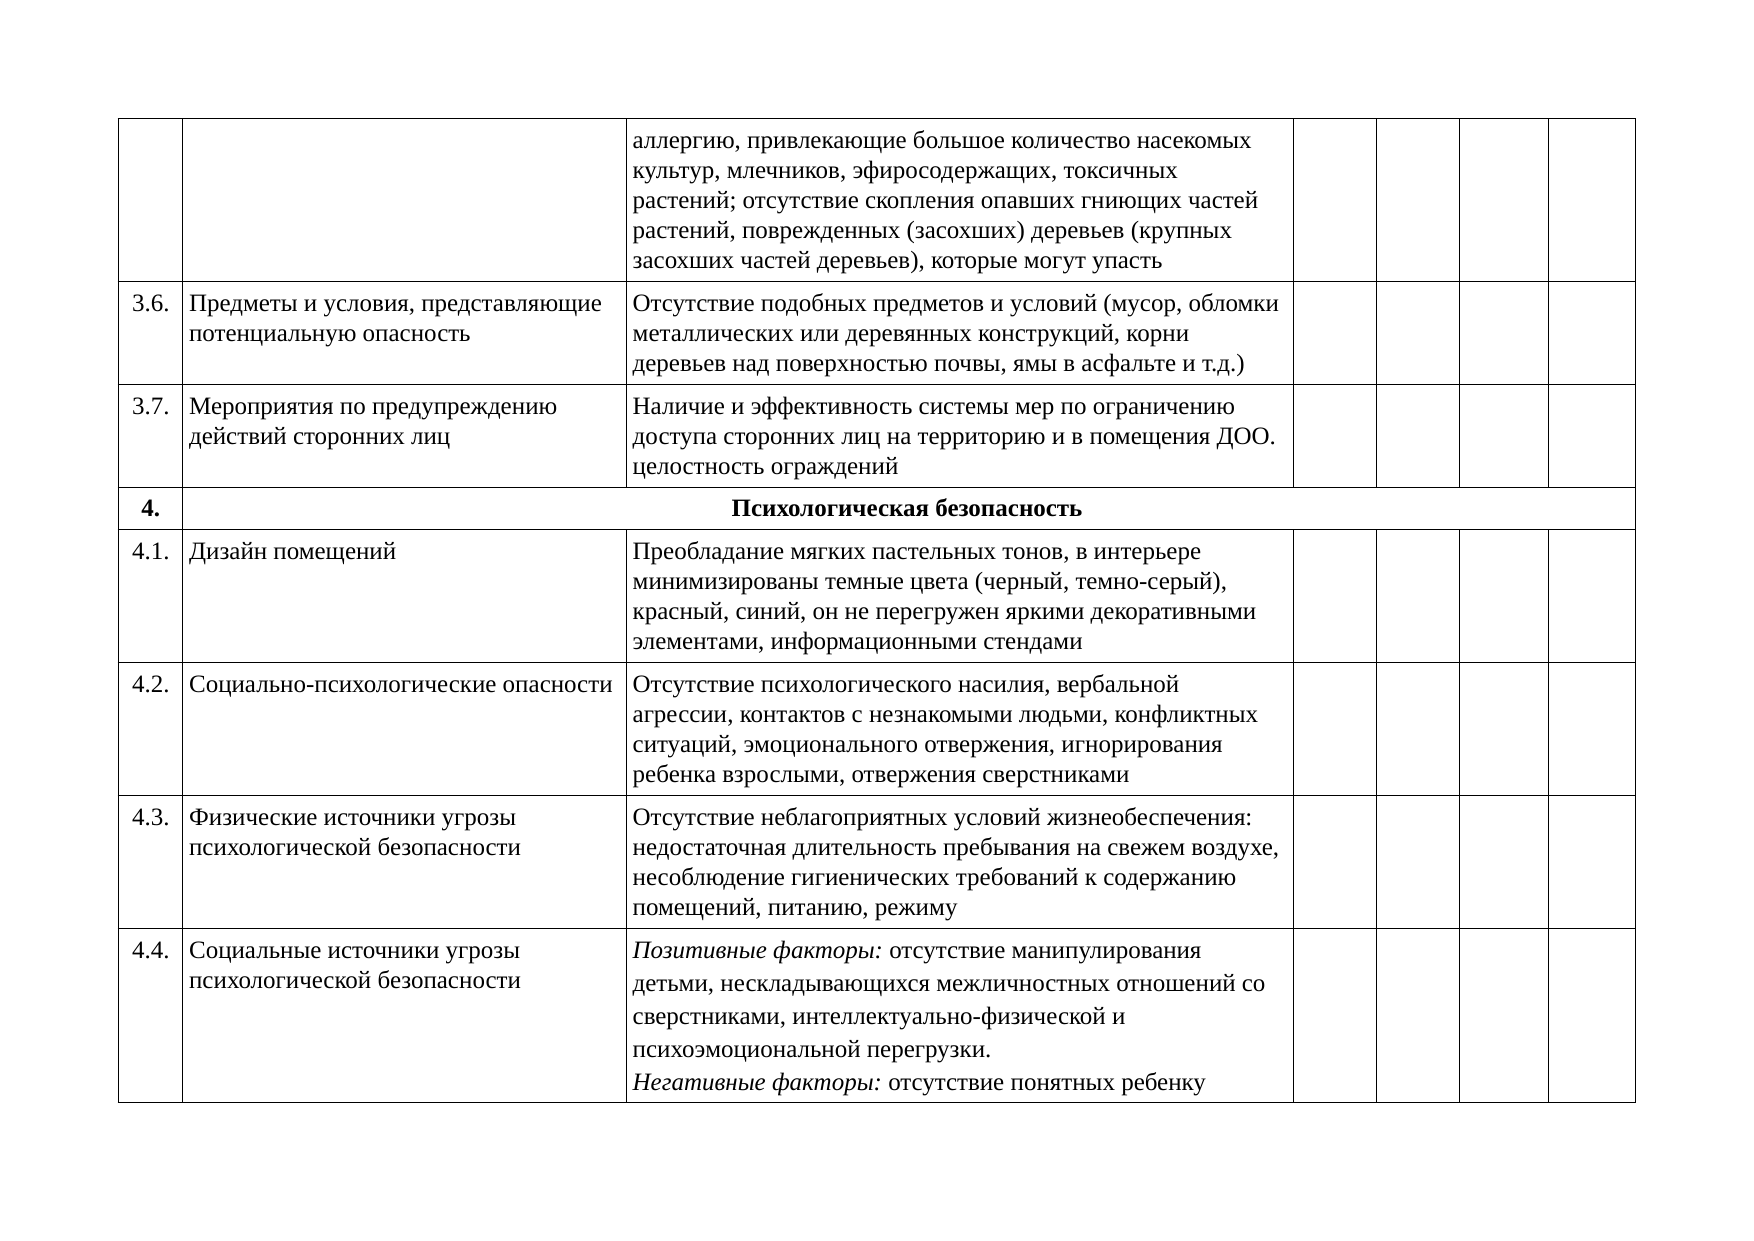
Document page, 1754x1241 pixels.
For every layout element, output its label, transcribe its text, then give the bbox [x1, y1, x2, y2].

table_cell [1460, 796, 1548, 928]
table_cell [1549, 119, 1635, 281]
table_cell [1549, 385, 1635, 487]
table_cell Мероприятия по предупреждению действий сторонних лиц [183, 385, 626, 487]
table_cell [1377, 282, 1459, 384]
table_cell [1460, 663, 1548, 795]
table_cell Физические источники угрозы психологической безопасности [183, 796, 626, 928]
table_cell Отсутствие психологического насилия, вербальной агрессии, контактов с незнакомыми людьми, конфликтных ситуаций, эмоционального отвержения, игнорирования ребенка взрослыми, отвержения сверстниками [627, 663, 1293, 795]
table_cell [1460, 282, 1548, 384]
table_cell [1549, 796, 1635, 928]
table_cell Наличие и эффективность системы мер по ограничению доступа сторонних лиц на территорию и в помещения ДОО. целостность ограждений [627, 385, 1293, 487]
table_cell [1294, 796, 1376, 928]
table_cell [1294, 530, 1376, 662]
table_cell 4. [119, 488, 182, 529]
table_cell [1377, 119, 1459, 281]
table_cell [1460, 385, 1548, 487]
table_cell [1377, 663, 1459, 795]
table_cell [1377, 929, 1459, 1102]
table_cell Преобладание мягких пастельных тонов, в интерьере минимизированы темные цвета (черный, темно-серый), красный, синий, он не перегружен яркими декоративными элементами, информационными стендами [627, 530, 1293, 662]
table_cell 3.7. [119, 385, 182, 487]
table_cell [1549, 530, 1635, 662]
table_cell [1460, 530, 1548, 662]
table_cell Предметы и условия, представляющие потенциальную опасность [183, 282, 626, 384]
table_cell [1549, 663, 1635, 795]
table_cell [1377, 530, 1459, 662]
table_cell Социально-психологические опасности [183, 663, 626, 795]
table_cell Отсутствие неблагоприятных условий жизнеобеспечения: недостаточная длительность пребывания на свежем воздухе, несоблюдение гигиенических требований к содержанию помещений, питанию, режиму [627, 796, 1293, 928]
table_cell Отсутствие подобных предметов и условий (мусор, обломки металлических или деревянных конструкций, корни деревьев над поверхностью почвы, ямы в асфальте и т.д.) [627, 282, 1293, 384]
table_cell 3.6. [119, 282, 182, 384]
table_cell 4.4. [119, 929, 182, 1102]
table_cell [183, 119, 626, 281]
table_cell [1294, 929, 1376, 1102]
table_cell [1549, 282, 1635, 384]
table_cell [1377, 796, 1459, 928]
table_cell [1294, 385, 1376, 487]
table_cell Социальные источники угрозы психологической безопасности [183, 929, 626, 1102]
table_cell аллергию, привлекающие большое количество насекомых культур, млечников, эфиросодержащих, токсичных растений; отсутствие скопления опавших гниющих частей растений, поврежденных (засохших) деревьев (крупных засохших частей деревьев), которые могут упасть [627, 119, 1293, 281]
table_cell [1460, 119, 1548, 281]
table_cell [1294, 282, 1376, 384]
table_cell Позитивные факторы: отсутствие манипулирования детьми, нескладывающихся межличностных отношений со сверстниками, интеллектуально-физической и психоэмоциональной перегрузки. Негативные факторы: отсутствие понятных ребенку [627, 929, 1293, 1102]
table_cell [1549, 929, 1635, 1102]
table_cell [1377, 385, 1459, 487]
table_cell [119, 119, 182, 281]
table_cell [1294, 663, 1376, 795]
table_cell [1294, 119, 1376, 281]
table_cell 4.2. [119, 663, 182, 795]
table_cell 4.3. [119, 796, 182, 928]
table_cell [1460, 929, 1548, 1102]
table_cell Психологическая безопасность [183, 488, 1635, 529]
table_cell Дизайн помещений [183, 530, 626, 662]
table_cell 4.1. [119, 530, 182, 662]
